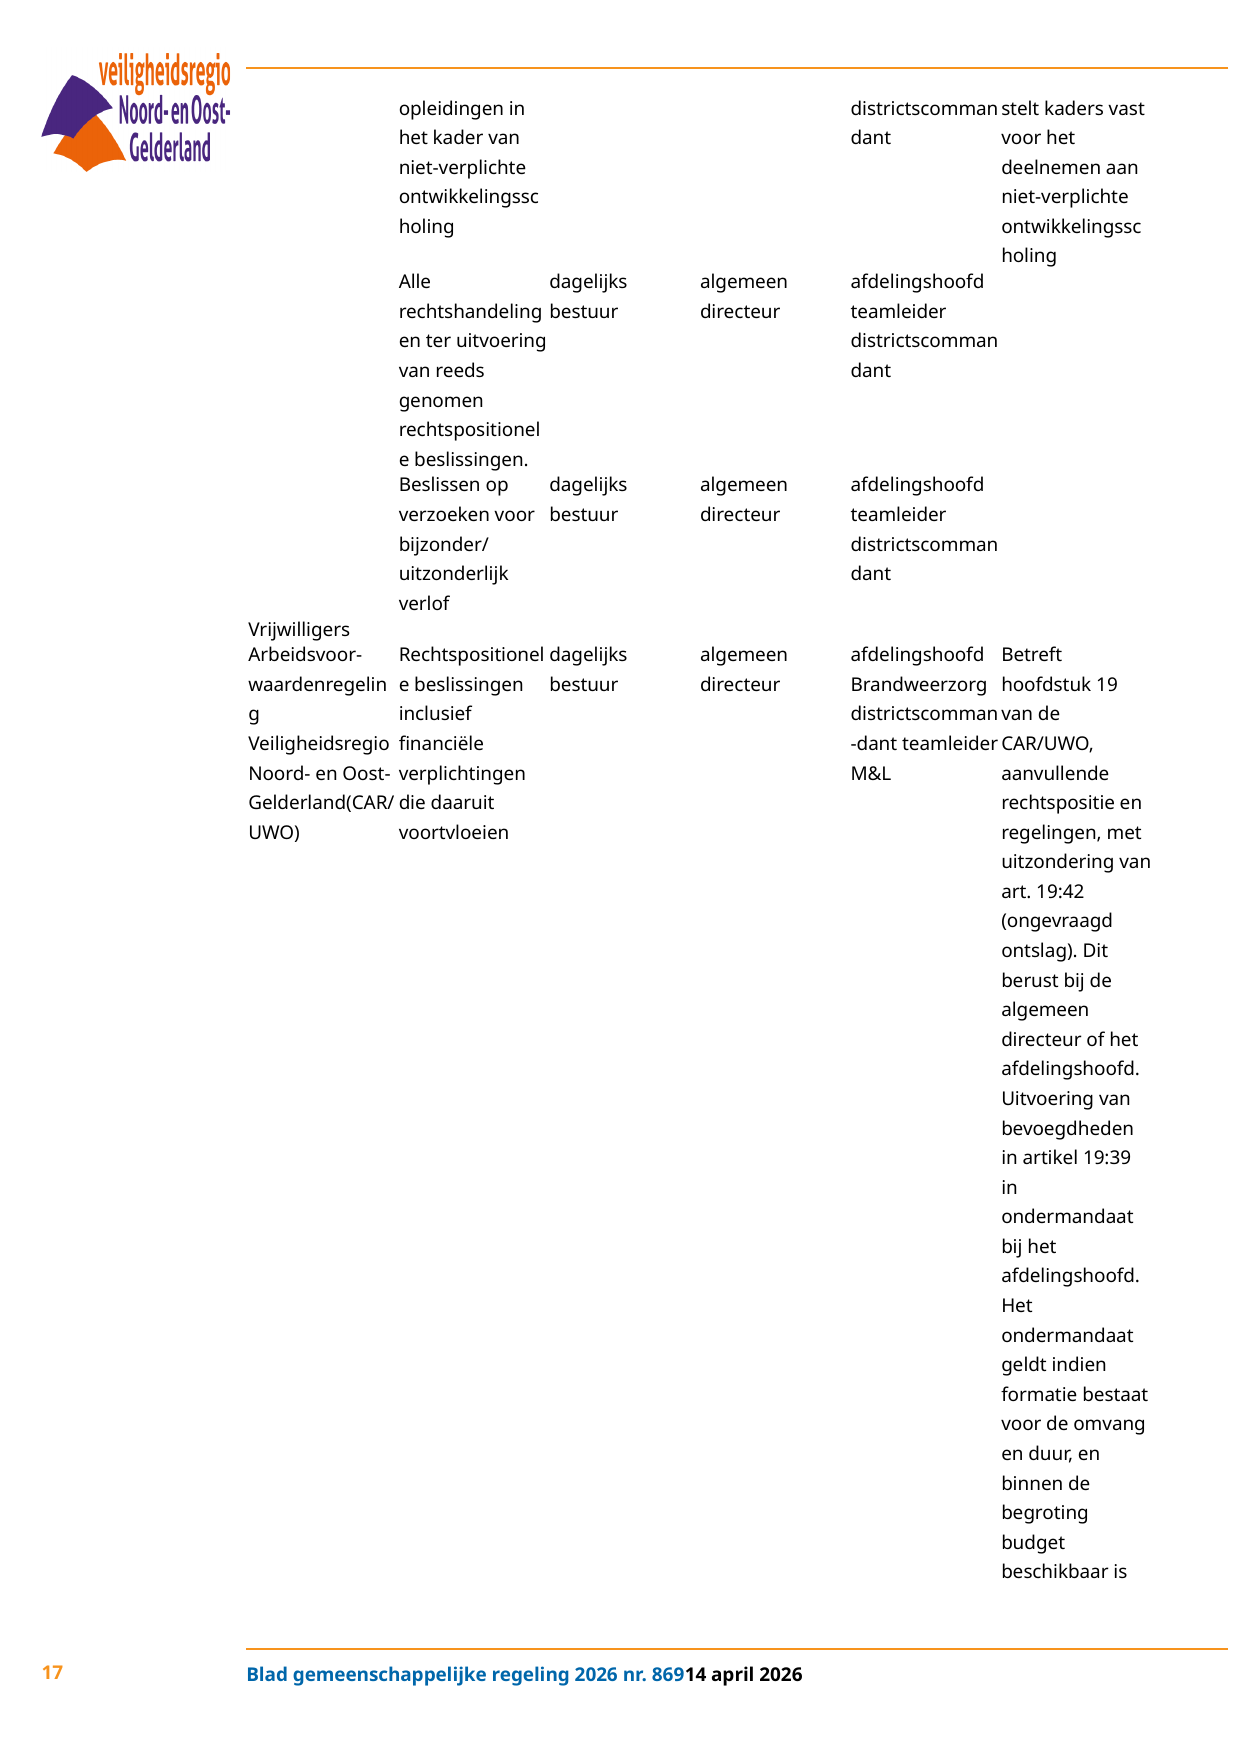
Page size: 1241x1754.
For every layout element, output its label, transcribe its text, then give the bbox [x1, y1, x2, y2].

table_cell [549, 616, 700, 641]
table_cell Arbeidsvoor-waardenregeling Veiligheidsregio Noord- en Oost-Gelderland(CAR/UWO) [248, 641, 398, 1584]
table_cell afdelingshoofd teamleider districtscommandant [850, 269, 1001, 472]
table_cell [248, 95, 398, 268]
table_cell districtscommandant [850, 95, 1001, 268]
table_cell dagelijks bestuur [549, 269, 700, 472]
table_cell [1001, 269, 1152, 472]
table_cell Betreft hoofdstuk 19 van de CAR/UWO, aanvullende rechtspositie en regelingen, met uitzondering van art. 19:42 (ongevraagd ontslag). Dit berust bij de algemeen directeur of het afdelingshoofd. Uitvoering van bevoegdheden in artikel 19:39 in ondermandaat bij het afdelingshoofd. Het ondermandaat geldt indien formatie bestaat voor de omvang en duur, en binnen de begroting budget beschikbaar is [1001, 641, 1152, 1584]
table_cell [248, 472, 398, 616]
table_cell [1001, 472, 1152, 616]
table_cell [549, 95, 700, 268]
table_cell Alle rechtshandelingen ter uitvoering van reeds genomen rechtspositionele beslissingen. [399, 269, 549, 472]
picture [41, 47, 231, 172]
table_cell [399, 616, 549, 641]
table_cell [700, 95, 850, 268]
table_cell afdelingshoofd Brandweerzorg districtscomman-dant teamleider M&L [850, 641, 1001, 1584]
table_cell algemeen directeur [700, 641, 850, 1584]
table_cell [248, 269, 398, 472]
table_cell [1001, 616, 1152, 641]
table_cell [700, 616, 850, 641]
table_cell afdelingshoofd teamleider districtscommandant [850, 472, 1001, 616]
table_cell stelt kaders vast voor het deelnemen aan niet-verplichte ontwikkelingsscholing [1001, 95, 1152, 268]
table_cell Beslissen op verzoeken voor bijzonder/ uitzonderlijk verlof [399, 472, 549, 616]
table_cell dagelijks bestuur [549, 472, 700, 616]
table_cell dagelijks bestuur [549, 641, 700, 1584]
table_cell Rechtspositionele beslissingen inclusief financiële verplichtingen die daaruit voortvloeien [399, 641, 549, 1584]
table_cell [850, 616, 1001, 641]
table_cell Vrijwilligers [248, 616, 398, 641]
table_cell opleidingen in het kader van niet-verplichte ontwikkelingsscholing [399, 95, 549, 268]
table_cell algemeen directeur [700, 472, 850, 616]
table_cell algemeen directeur [700, 269, 850, 472]
